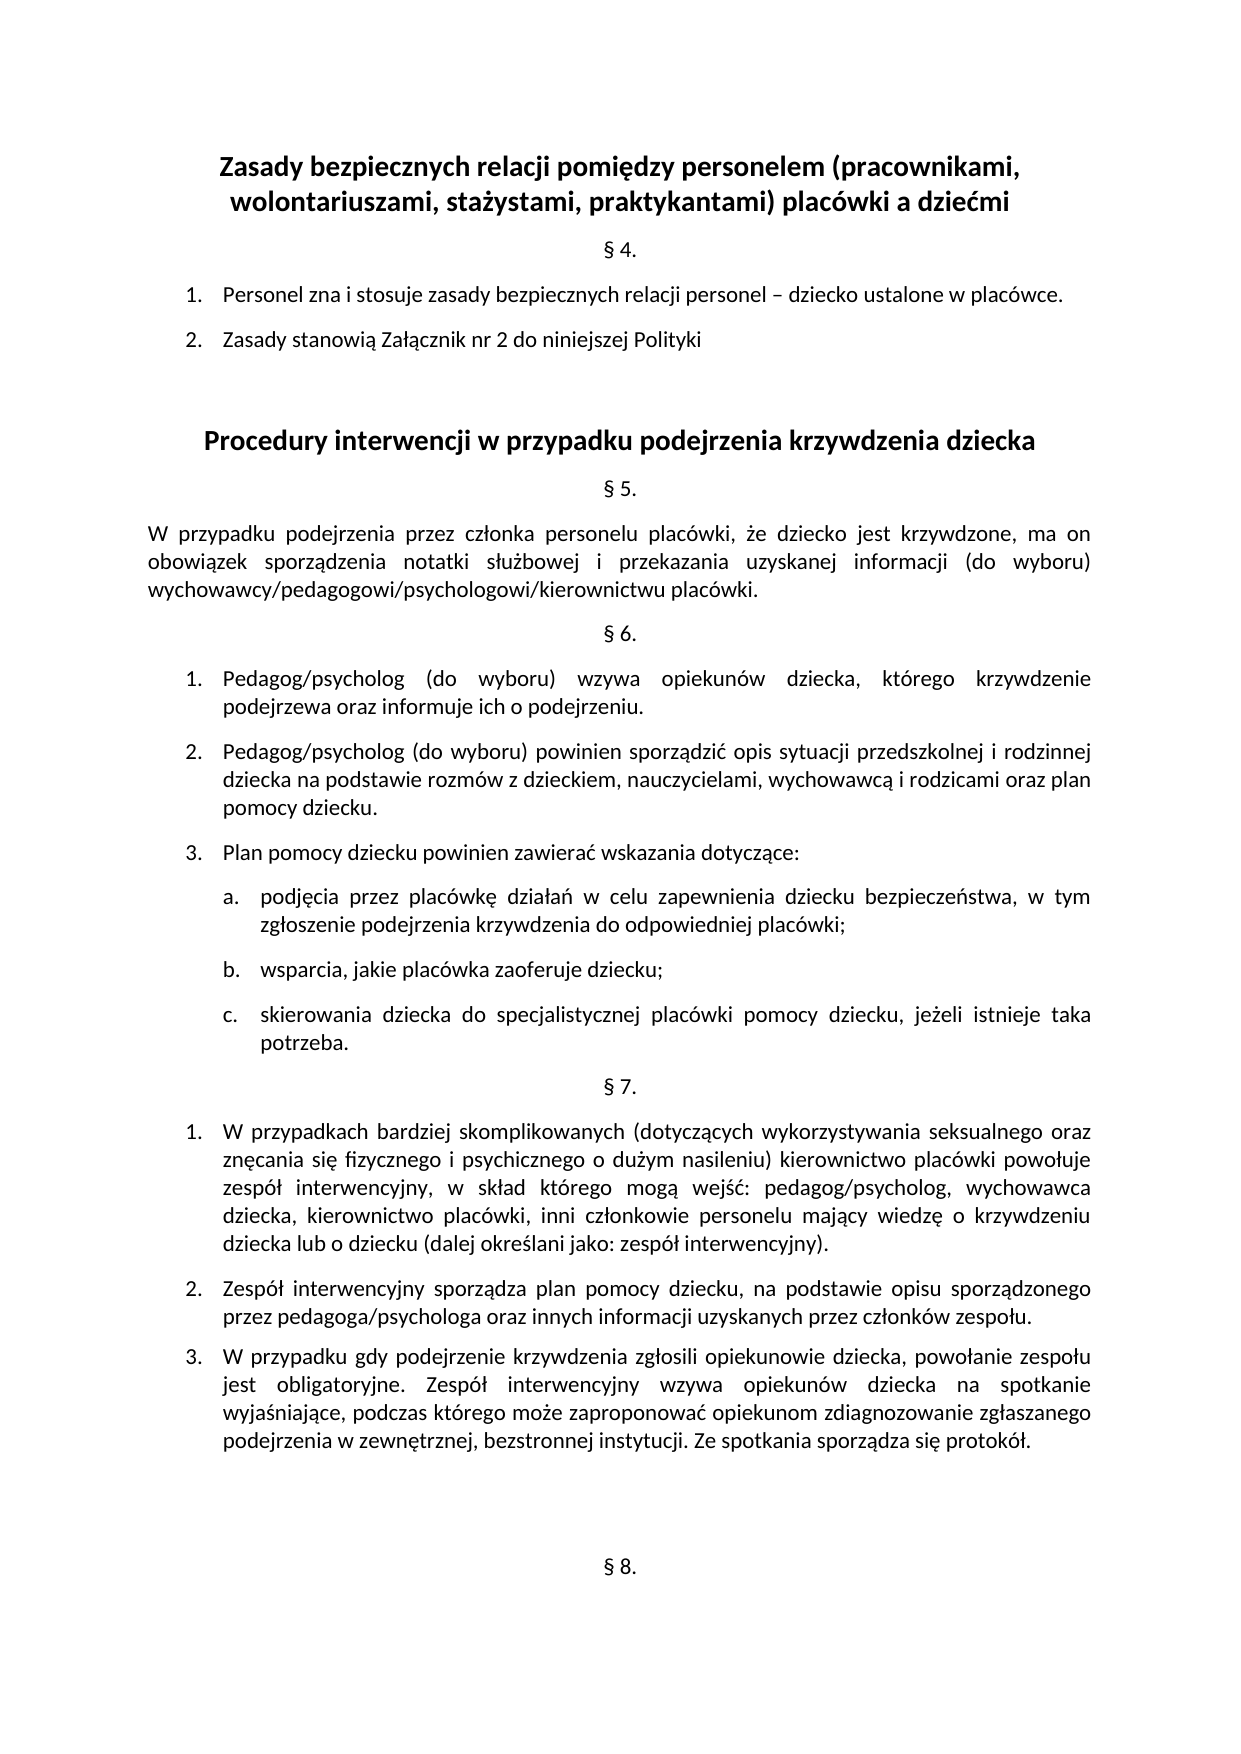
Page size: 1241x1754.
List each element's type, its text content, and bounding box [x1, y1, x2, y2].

list W przypadku gdy podejrzenie krzywdzenia zgłosili opiekunowie dziecka, powołanie zespołu jest obligatoryjne. Zespół interwencyjny wzywa opiekunów dziecka na spotkanie wyjaśniające, podczas którego może zaproponować opiekunom zdiagnozowanie zgłaszanego podejrzenia w zewnętrznej, bezstronnej instytucji. Ze spotkania sporządza się protokół. [185, 1342, 1093, 1454]
text § 4. [148, 236, 1093, 263]
text § 6. [148, 619, 1093, 648]
list podjęcia przez placówkę działań w celu zapewnienia dziecku bezpieczeństwa, w tym zgłoszenie podejrzenia krzywdzenia do odpowiedniej placówki; [223, 882, 1093, 938]
list W przypadkach bardziej skomplikowanych (dotyczących wykorzystywania seksualnego oraz znęcania się fizycznego i psychicznego o dużym nasileniu) kierownictwo placówki powołuje zespół interwencyjny, w skład którego mogą wejść: pedagog/psycholog, wychowawca dziecka, kierownictwo placówki, inni członkowie personelu mający wiedzę o krzywdzeniu dziecka lub o dziecku (dalej określani jako: zespół interwencyjny). [185, 1117, 1093, 1257]
list Zasady stanowią Załącznik nr 2 do niniejszej Polityki [185, 325, 1093, 353]
list Zespół interwencyjny sporządza plan pomocy dziecku, na podstawie opisu sporządzonego przez pedagoga/psychologa oraz innych informacji uzyskanych przez członków zespołu. [185, 1274, 1093, 1330]
list Plan pomocy dziecku powinien zawierać wskazania dotyczące: [185, 838, 1093, 866]
text § 8. [148, 1552, 1093, 1580]
list skierowania dziecka do specjalistycznej placówki pomocy dziecku, jeżeli istnieje taka potrzeba. [223, 1000, 1093, 1056]
list Pedagog/psycholog (do wyboru) powinien sporządzić opis sytuacji przedszkolnej i rodzinnej dziecka na podstawie rozmów z dzieckiem, nauczycielami, wychowawcą i rodzicami oraz plan pomocy dziecku. [185, 737, 1093, 821]
text W przypadku podejrzenia przez członka personelu placówki, że dziecko jest krzywdzone, ma on obowiązek sporządzenia notatki służbowej i przekazania uzyskanej informacji (do wyboru) wychowawcy/pedagogowi/psychologowi/kierownictwu placówki. [148, 519, 1093, 603]
text Zasady bezpiecznych relacji pomiędzy personelem (pracownikami, wolontariuszami, stażystami, praktykantami) placówki a dziećmi [148, 148, 1093, 219]
list Personel zna i stosuje zasady bezpiecznych relacji personel – dziecko ustalone w placówce. [185, 280, 1093, 308]
text § 5. [148, 474, 1093, 502]
list wsparcia, jakie placówka zaoferuje dziecku; [223, 955, 1093, 983]
text § 7. [148, 1072, 1093, 1101]
text Procedury interwencji w przypadku podejrzenia krzywdzenia dziecka [148, 422, 1093, 457]
list Pedagog/psycholog (do wyboru) wzywa opiekunów dziecka, którego krzywdzenie podejrzewa oraz informuje ich o podejrzeniu. [185, 664, 1093, 720]
